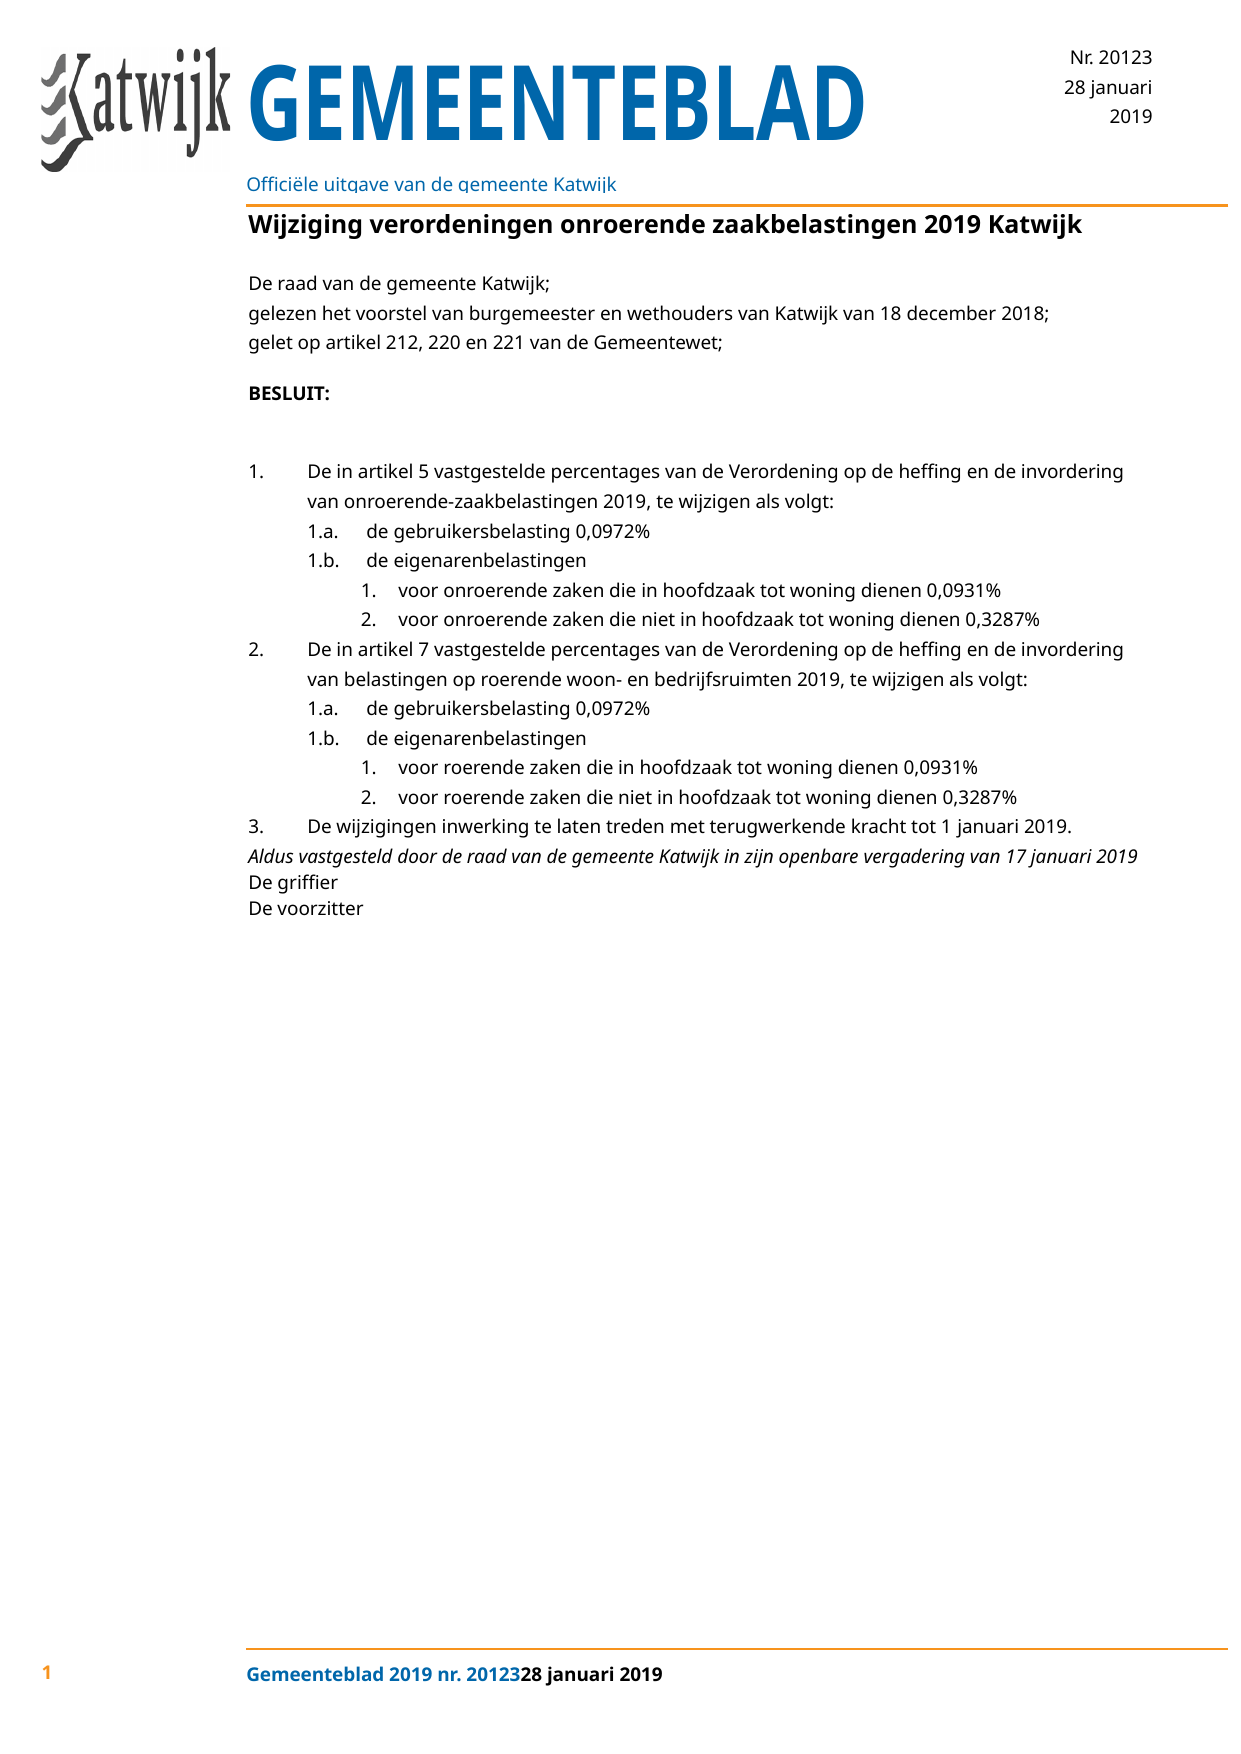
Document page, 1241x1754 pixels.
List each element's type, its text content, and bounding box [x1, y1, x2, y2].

list de eigenarenbelastingen [307, 547, 1152, 573]
list de eigenarenbelastingen [307, 725, 1152, 751]
text De raad van de gemeente Katwijk; [248, 270, 1152, 296]
list voor roerende zaken die in hoofdzaak tot woning dienen 0,0931% [361, 754, 1152, 780]
picture [41, 47, 231, 172]
list de gebruikersbelasting 0,0972% [307, 695, 1152, 721]
text De voorzitter [248, 895, 1152, 920]
list De wijzigingen inwerking te laten treden met terugwerkende kracht tot 1 januari 2019. [248, 814, 1152, 839]
list voor onroerende zaken die niet in hoofdzaak tot woning dienen 0,3287% [361, 607, 1152, 632]
text Aldus vastgesteld door de raad van de gemeente Katwijk in zijn openbare vergadering van 17 januari 2019 [248, 843, 1152, 869]
list De in artikel 5 vastgestelde percentages van de Verordening op de heffing en de invordering van onroerende-zaakbelastingen 2019, te wijzigen als volgt: [248, 459, 1152, 514]
text Wijziging verordeningen onroerende zaakbelastingen 2019 Katwijk [248, 207, 1152, 241]
list voor onroerende zaken die in hoofdzaak tot woning dienen 0,0931% [361, 577, 1152, 603]
list voor roerende zaken die niet in hoofdzaak tot woning dienen 0,3287% [361, 784, 1152, 810]
text gelet op artikel 212, 220 en 221 van de Gemeentewet; [248, 329, 1152, 355]
text gelezen het voorstel van burgemeester en wethouders van Katwijk van 18 december 2018; [248, 300, 1152, 326]
list de gebruikersbelasting 0,0972% [307, 518, 1152, 543]
text BESLUIT: [248, 380, 1152, 406]
text De griffier [248, 869, 1152, 895]
list De in artikel 7 vastgestelde percentages van de Verordening op de heffing en de invordering van belastingen op roerende woon- en bedrijfsruimten 2019, te wijzigen als volgt: [248, 636, 1152, 691]
